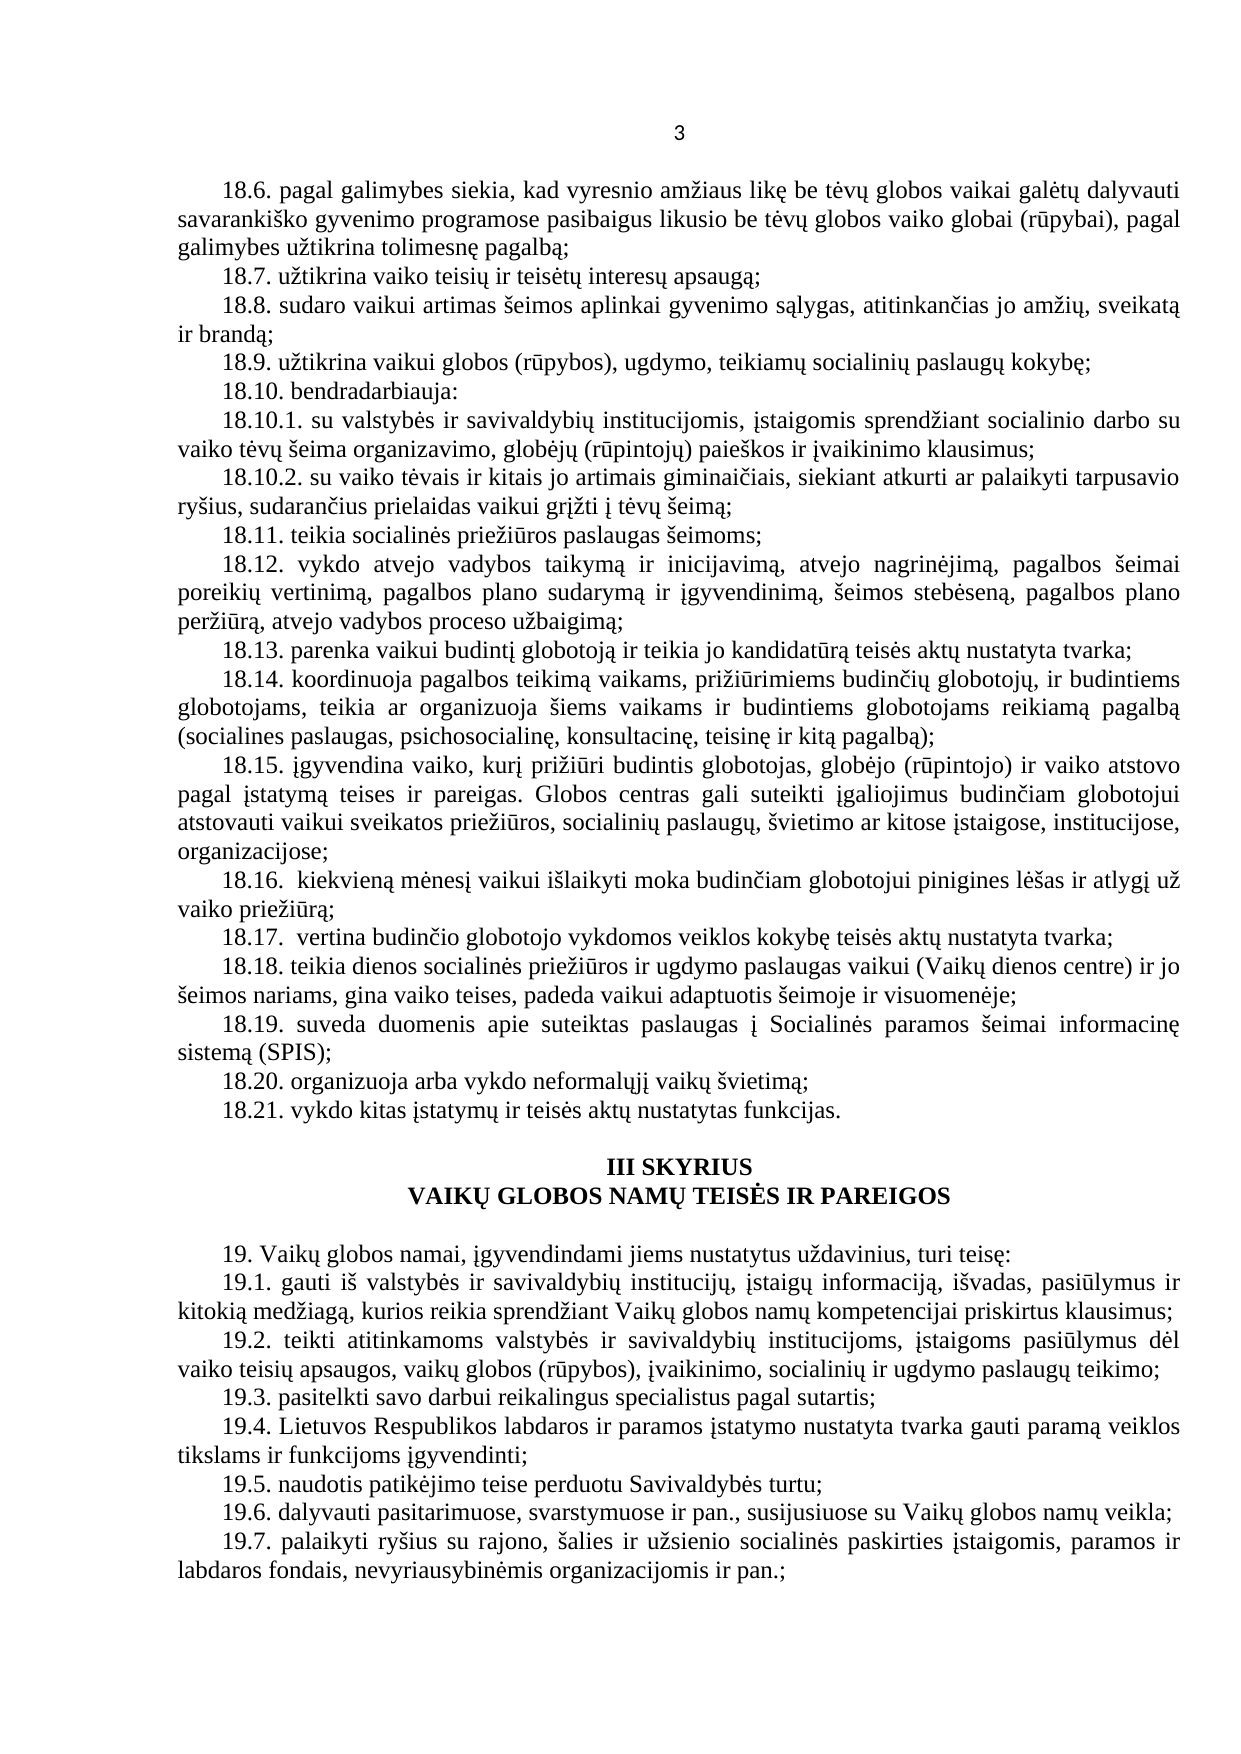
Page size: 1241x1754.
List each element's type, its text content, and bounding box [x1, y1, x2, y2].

text 18.13. parenka vaikui budintį globotoją ir teikia jo kandidatūrą teisės aktų nustatyta tvarka; [177, 635, 1181, 664]
text 18.10.1. su valstybės ir savivaldybių institucijomis, įstaigomis sprendžiant socialinio darbo su vaiko tėvų šeima organizavimo, globėjų (rūpintojų) paieškos ir įvaikinimo klausimus; [177, 405, 1181, 462]
text 18.12. vykdo atvejo vadybos taikymą ir inicijavimą, atvejo nagrinėjimą, pagalbos šeimai poreikių vertinimą, pagalbos plano sudarymą ir įgyvendinimą, šeimos stebėseną, pagalbos plano peržiūrą, atvejo vadybos proceso užbaigimą; [177, 549, 1181, 635]
text 18.10.2. su vaiko tėvais ir kitais jo artimais giminaičiais, siekiant atkurti ar palaikyti tarpusavio ryšius, sudarančius prielaidas vaikui grįžti į tėvų šeimą; [177, 462, 1181, 520]
text 18.15. įgyvendina vaiko, kurį prižiūri budintis globotojas, globėjo (rūpintojo) ir vaiko atstovo pagal įstatymą teises ir pareigas. Globos centras gali suteikti įgaliojimus budinčiam globotojui atstovauti vaikui sveikatos priežiūros, socialinių paslaugų, švietimo ar kitose įstaigose, institucijose, organizacijose; [177, 750, 1181, 865]
text 18.8. sudaro vaikui artimas šeimos aplinkai gyvenimo sąlygas, atitinkančias jo amžių, sveikatą ir brandą; [177, 290, 1181, 347]
text 18.10. bendradarbiauja: [177, 376, 1181, 405]
text 19.4. Lietuvos Respublikos labdaros ir paramos įstatymo nustatyta tvarka gauti paramą veiklos tikslams ir funkcijoms įgyvendinti; [177, 1411, 1181, 1469]
text 18.19. suveda duomenis apie suteiktas paslaugas į Socialinės paramos šeimai informacinę sistemą (SPIS); [177, 1009, 1181, 1066]
text 19.7. palaikyti ryšius su rajono, šalies ir užsienio socialinės paskirties įstaigomis, paramos ir labdaros fondais, nevyriausybinėmis organizacijomis ir pan.; [177, 1526, 1181, 1584]
text 18.14. koordinuoja pagalbos teikimą vaikams, prižiūrimiems budinčių globotojų, ir budintiems globotojams, teikia ar organizuoja šiems vaikams ir budintiems globotojams reikiamą pagalbą (socialines paslaugas, psichosocialinę, konsultacinę, teisinę ir kitą pagalbą); [177, 664, 1181, 750]
text 19.6. dalyvauti pasitarimuose, svarstymuose ir pan., susijusiuose su Vaikų globos namų veikla; [177, 1497, 1181, 1526]
text 18.11. teikia socialinės priežiūros paslaugas šeimoms; [177, 520, 1181, 549]
text 19.3. pasitelkti savo darbui reikalingus specialistus pagal sutartis; [177, 1382, 1181, 1411]
text VAIKŲ GLOBOS NAMŲ TEISĖS IR PAREIGOS [177, 1181, 1181, 1210]
text 18.9. užtikrina vaikui globos (rūpybos), ugdymo, teikiamų socialinių paslaugų kokybę; [177, 347, 1181, 376]
text 18.18. teikia dienos socialinės priežiūros ir ugdymo paslaugas vaikui (Vaikų dienos centre) ir jo šeimos nariams, gina vaiko teises, padeda vaikui adaptuotis šeimoje ir visuomenėje; [177, 951, 1181, 1009]
text 18.17. vertina budinčio globotojo vykdomos veiklos kokybę teisės aktų nustatyta tvarka; [177, 922, 1181, 951]
text 19.2. teikti atitinkamoms valstybės ir savivaldybių institucijoms, įstaigoms pasiūlymus dėl vaiko teisių apsaugos, vaikų globos (rūpybos), įvaikinimo, socialinių ir ugdymo paslaugų teikimo; [177, 1325, 1181, 1382]
text 19. Vaikų globos namai, įgyvendindami jiems nustatytus uždavinius, turi teisę: [177, 1239, 1181, 1267]
text 18.16. kiekvieną mėnesį vaikui išlaikyti moka budinčiam globotojui pinigines lėšas ir atlygį už vaiko priežiūrą; [177, 865, 1181, 922]
text 18.6. pagal galimybes siekia, kad vyresnio amžiaus likę be tėvų globos vaikai galėtų dalyvauti savarankiško gyvenimo programose pasibaigus likusio be tėvų globos vaiko globai (rūpybai), pagal galimybes užtikrina tolimesnę pagalbą; [177, 175, 1181, 261]
text 18.21. vykdo kitas įstatymų ir teisės aktų nustatytas funkcijas. [177, 1095, 1181, 1124]
text III SKYRIUS [177, 1152, 1181, 1181]
text 19.5. naudotis patikėjimo teise perduotu Savivaldybės turtu; [177, 1469, 1181, 1497]
text 18.7. užtikrina vaiko teisių ir teisėtų interesų apsaugą; [177, 261, 1181, 290]
text 19.1. gauti iš valstybės ir savivaldybių institucijų, įstaigų informaciją, išvadas, pasiūlymus ir kitokią medžiagą, kurios reikia sprendžiant Vaikų globos namų kompetencijai priskirtus klausimus; [177, 1267, 1181, 1325]
text 18.20. organizuoja arba vykdo neformalųjį vaikų švietimą; [177, 1066, 1181, 1095]
